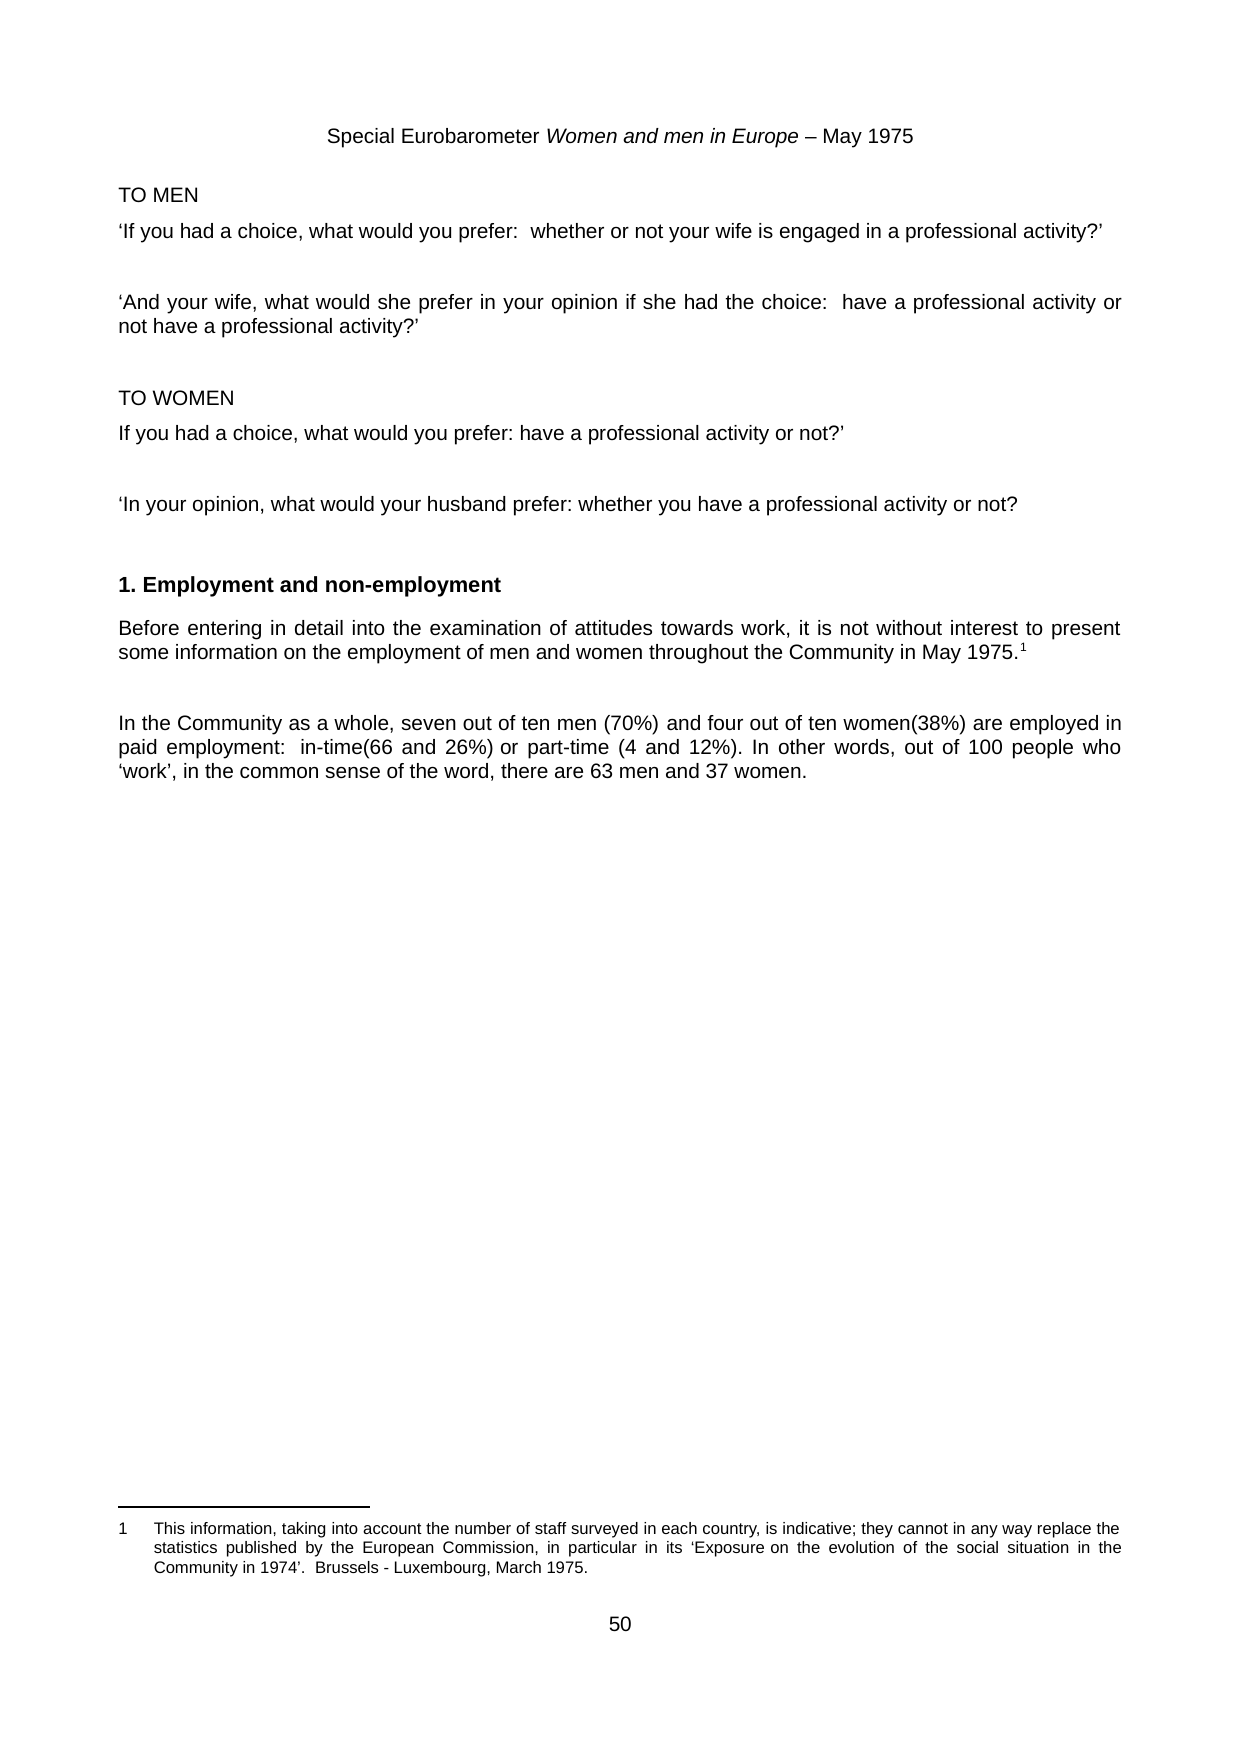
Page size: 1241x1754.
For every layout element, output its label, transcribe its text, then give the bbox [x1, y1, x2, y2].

text TO MEN [118, 183, 1122, 207]
text Before entering in detail into the examination of attitudes towards work, it is not without interest to present some information on the employment of men and women throughout the Community in May 1975. [118, 616, 1122, 664]
text In the Community as a whole, seven out of ten men (70%) and four out of ten women(38%) are employed in paid employment: in-time(66 and 26%) or part-time (4 and 12%). In other words, out of 100 people who ‘work’, in the common sense of the word, there are 63 men and 37 women. [118, 711, 1122, 783]
text ‘In your opinion, what would your husband prefer: whether you have a professional activity or not? [118, 492, 1122, 516]
subtitle 1. Employment and non-employment [118, 572, 1122, 597]
text If you had a choice, what would you prefer: have a professional activity or not?’ [118, 421, 1122, 445]
text TO WOMEN [118, 385, 1122, 409]
text ‘And your wife, what would she prefer in your opinion if she had the choice: have a professional activity or not have a professional activity?’ [118, 290, 1122, 338]
text This information, taking into account the number of staff surveyed in each country, is indicative; they cannot in any way replace the statistics published by the European Commission, in particular in its ‘Exposure on the evolution of the social situation in the Community in 1974’. Brussels - Luxembourg, March 1975. [118, 1519, 1122, 1577]
text ‘If you had a choice, what would you prefer: whether or not your wife is engaged in a professional activity?’ [118, 219, 1122, 243]
